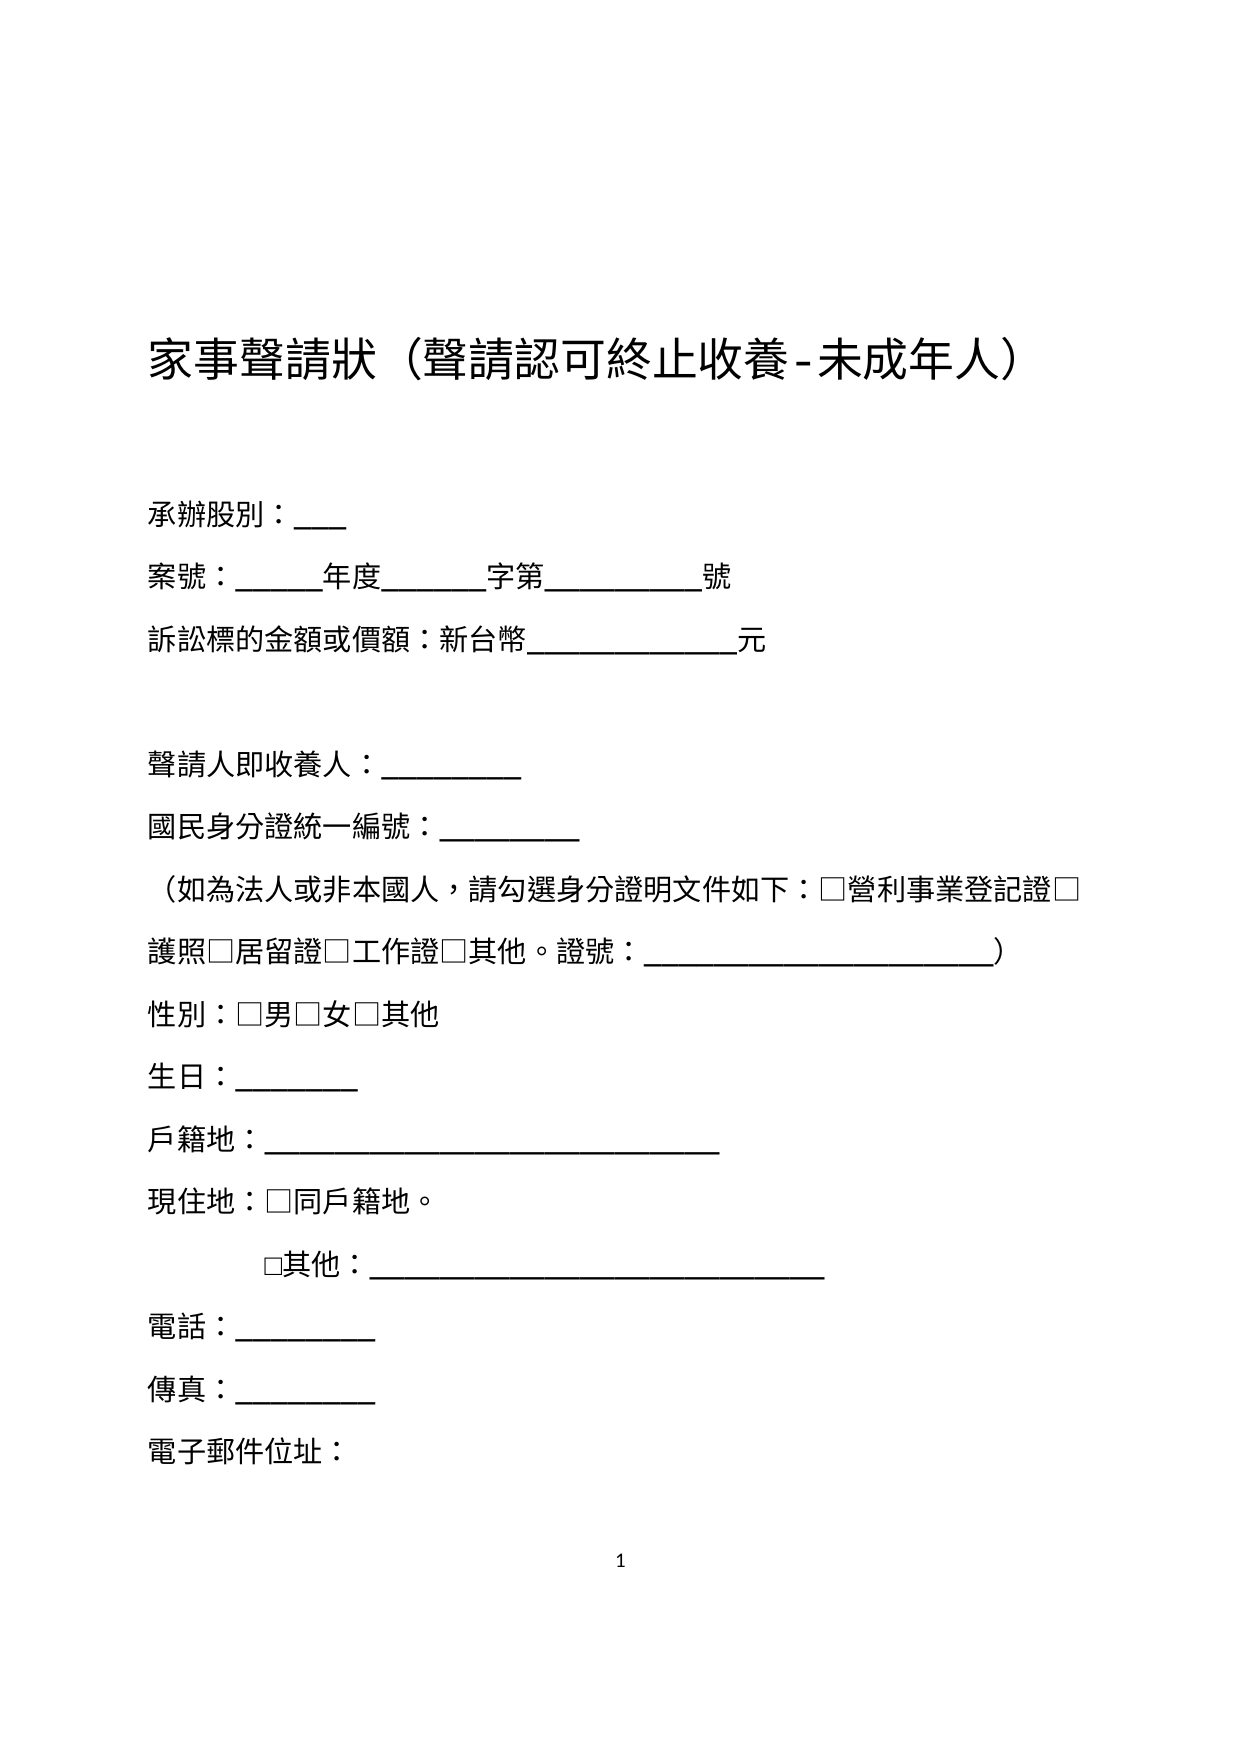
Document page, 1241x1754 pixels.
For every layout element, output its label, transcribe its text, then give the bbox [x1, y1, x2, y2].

text 家事聲請狀（聲請認可終止收養-未成年人） [148, 283, 1092, 471]
text 戶籍地：__________________________ [148, 1096, 1092, 1158]
text 承辦股別：___ [148, 471, 1092, 533]
text 電話：________ [148, 1283, 1092, 1346]
text 聲請人即收養人：________ [148, 721, 1092, 783]
text 訴訟標的金額或價額：新台幣____________元 [148, 596, 1092, 658]
text 案號：_____年度______字第_________號 [148, 533, 1092, 596]
text □其他：__________________________ [148, 1221, 1092, 1283]
text 生日：_______ [148, 1033, 1092, 1096]
text 性別：□男□女□其他 [148, 971, 1092, 1033]
text 國民身分證統一編號：________ [148, 783, 1092, 846]
text 現住地：□同戶籍地。 [148, 1158, 1092, 1221]
text 電子郵件位址： [148, 1408, 1092, 1471]
text 傳真：________ [148, 1346, 1092, 1408]
text （如為法人或非本國人，請勾選身分證明文件如下：□營利事業登記證□護照□居留證□工作證□其他。證號：____________________） [148, 846, 1092, 971]
